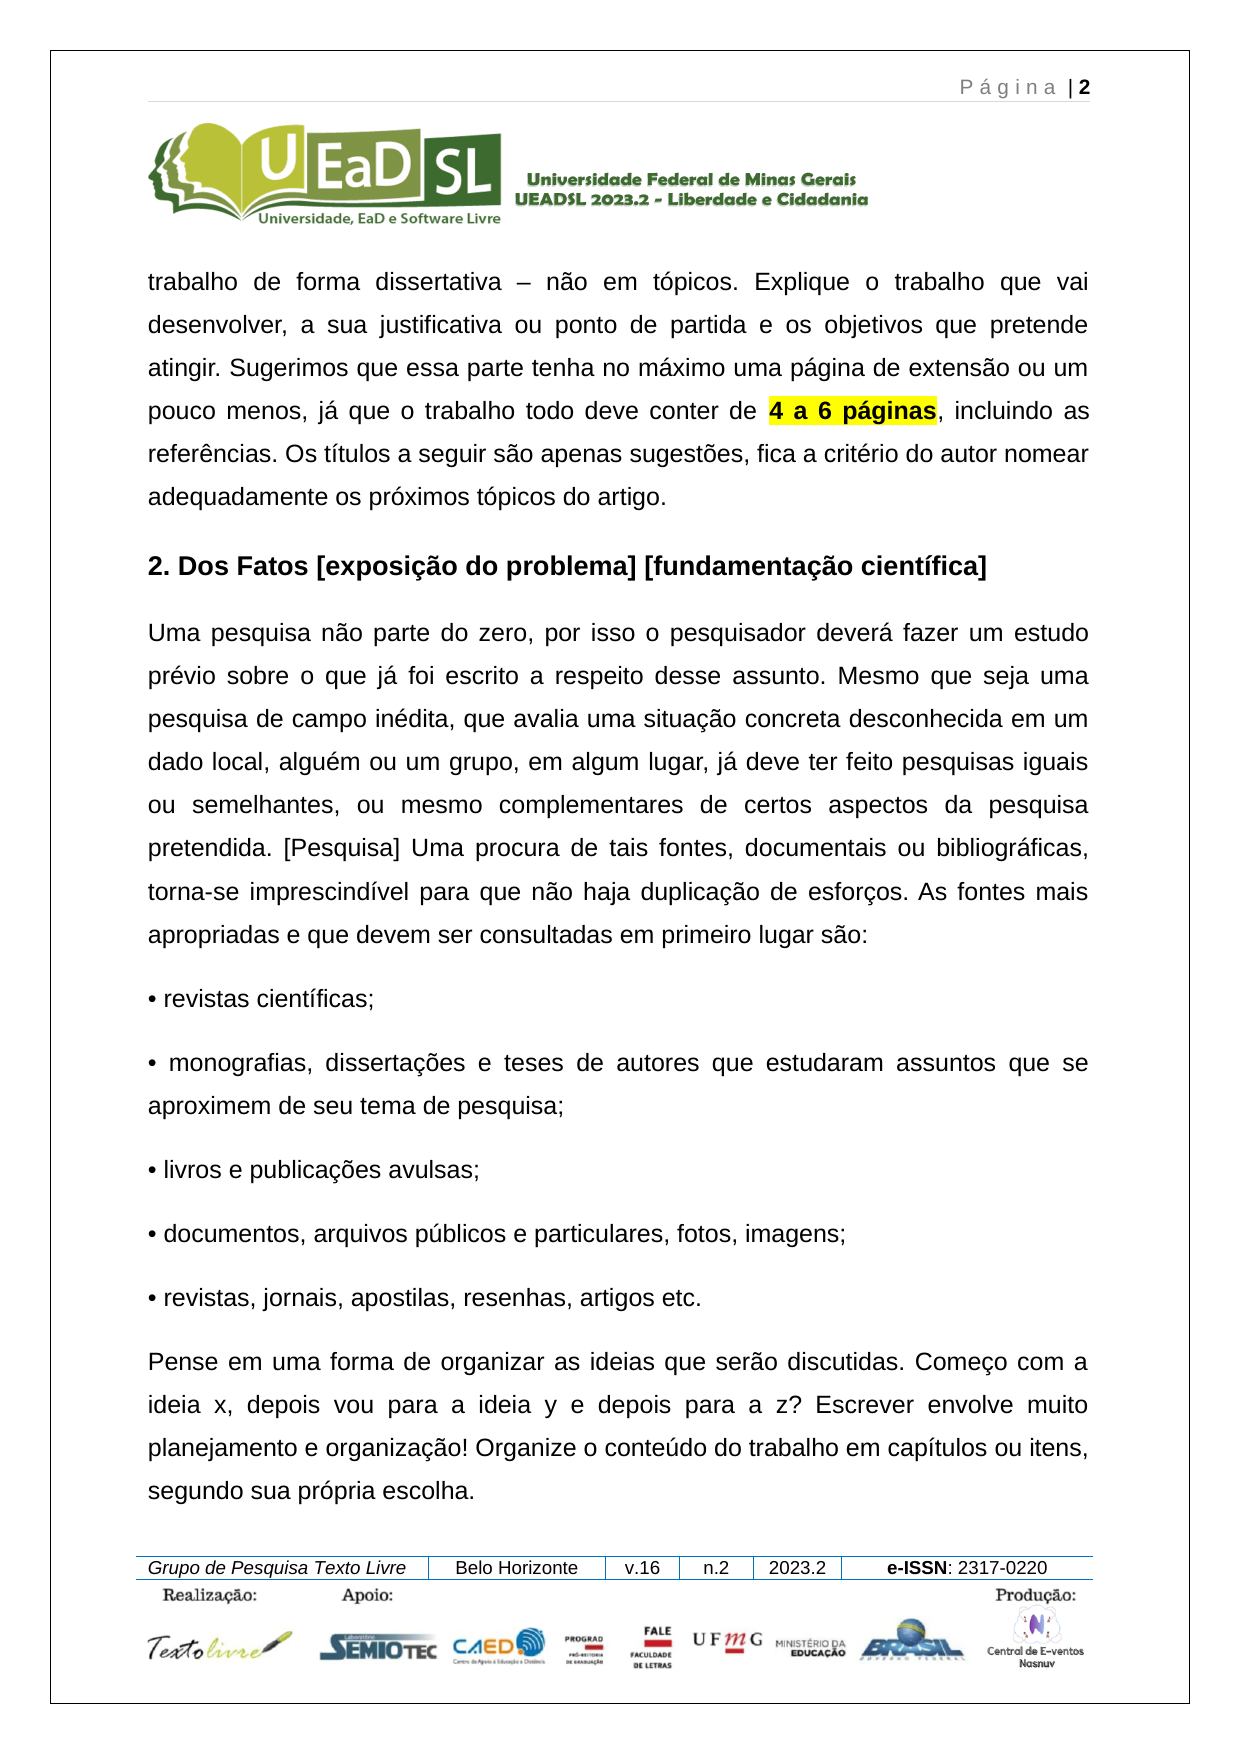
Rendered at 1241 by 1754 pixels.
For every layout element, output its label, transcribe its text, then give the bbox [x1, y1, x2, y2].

text Uma pesquisa não parte do zero, por isso o pesquisador deverá fazer um estudo prévio sobre o que já foi escrito a respeito desse assunto. Mesmo que seja uma pesquisa de campo inédita, que avalia uma situação concreta desconhecida em um dado local, alguém ou um grupo, em algum lugar, já deve ter feito pesquisas iguais ou semelhantes, ou mesmo complementares de certos aspectos da pesquisa pretendida. [Pesquisa] Uma procura de tais fontes, documentais ou bibliográficas, torna-se imprescindível para que não haja duplicação de esforços. As fontes mais apropriadas e que devem ser consultadas em primeiro lugar são: [148, 776, 1090, 790]
text Uma pesquisa não parte do zero, por isso o pesquisador deverá fazer um estudo prévio sobre o que já foi escrito a respeito desse assunto. Mesmo que seja uma pesquisa de campo inédita, que avalia uma situação concreta desconhecida em um dado local, alguém ou um grupo, em algum lugar, já deve ter feito pesquisas iguais ou semelhantes, ou mesmo complementares de certos aspectos da pesquisa pretendida. [Pesquisa] Uma procura de tais fontes, documentais ou bibliográficas, torna-se imprescindível para que não haja duplicação de esforços. As fontes mais apropriadas e que devem ser consultadas em primeiro lugar são: [148, 690, 1090, 704]
text • documentos, arquivos públicos e particulares, fotos, imagens; [847, 1219, 1090, 1247]
text • monografias, dissertações e teses de autores que estudaram assuntos que se aproximem de seu tema de pesquisa; [148, 1076, 1090, 1119]
text Pense em uma forma de organizar as ideias que serão discutidas. Começo com a ideia x, depois vou para a ideia y e depois para a z? Escrever envolve muito planejamento e organização! Organize o conteúdo do trabalho em capítulos ou itens, segundo sua própria escolha. [148, 1462, 1090, 1505]
text • revistas, jornais, apostilas, resenhas, artigos etc. [702, 1283, 1090, 1311]
text O corpo de texto deve ser tamanho 12, fonte Liberations Sans com espaço entrelinhas de 1,5 cm. [Títulos] Os títulos são numerados, exceto o das referências (fonte Liberations Sans, 13, negrito). [Corpo de texto] A introdução deve apresentar o assunto, o tema, o problema científico que é objeto do artigo e a justificativa do trabalho de forma dissertativa – não em tópicos. Explique o trabalho que vai desenvolver, a sua justificativa ou ponto de partida e os objetivos que pretende atingir. Sugerimos que essa parte tenha no máximo uma página de extensão ou um pouco menos, já que o trabalho todo deve conter de 4 a 6 páginas, incluindo as referências. Os títulos a seguir são apenas sugestões, fica a critério do autor nomear adequadamente os próximos tópicos do artigo. [148, 468, 1090, 511]
text Pense em uma forma de organizar as ideias que serão discutidas. Começo com a ideia x, depois vou para a ideia y e depois para a z? Escrever envolve muito planejamento e organização! Organize o conteúdo do trabalho em capítulos ou itens, segundo sua própria escolha. [148, 1375, 1090, 1390]
text Uma pesquisa não parte do zero, por isso o pesquisador deverá fazer um estudo prévio sobre o que já foi escrito a respeito desse assunto. Mesmo que seja uma pesquisa de campo inédita, que avalia uma situação concreta desconhecida em um dado local, alguém ou um grupo, em algum lugar, já deve ter feito pesquisas iguais ou semelhantes, ou mesmo complementares de certos aspectos da pesquisa pretendida. [Pesquisa] Uma procura de tais fontes, documentais ou bibliográficas, torna-se imprescindível para que não haja duplicação de esforços. As fontes mais apropriadas e que devem ser consultadas em primeiro lugar são: [148, 862, 1090, 877]
text Uma pesquisa não parte do zero, por isso o pesquisador deverá fazer um estudo prévio sobre o que já foi escrito a respeito desse assunto. Mesmo que seja uma pesquisa de campo inédita, que avalia uma situação concreta desconhecida em um dado local, alguém ou um grupo, em algum lugar, já deve ter feito pesquisas iguais ou semelhantes, ou mesmo complementares de certos aspectos da pesquisa pretendida. [Pesquisa] Uma procura de tais fontes, documentais ou bibliográficas, torna-se imprescindível para que não haja duplicação de esforços. As fontes mais apropriadas e que devem ser consultadas em primeiro lugar são: [148, 647, 1090, 661]
text O corpo de texto deve ser tamanho 12, fonte Liberations Sans com espaço entrelinhas de 1,5 cm. [Títulos] Os títulos são numerados, exceto o das referências (fonte Liberations Sans, 13, negrito). [Corpo de texto] A introdução deve apresentar o assunto, o tema, o problema científico que é objeto do artigo e a justificativa do trabalho de forma dissertativa – não em tópicos. Explique o trabalho que vai desenvolver, a sua justificativa ou ponto de partida e os objetivos que pretende atingir. Sugerimos que essa parte tenha no máximo uma página de extensão ou um pouco menos, já que o trabalho todo deve conter de 4 a 6 páginas, incluindo as referências. Os títulos a seguir são apenas sugestões, fica a critério do autor nomear adequadamente os próximos tópicos do artigo. [148, 382, 1090, 439]
text • livros e publicações avulsas; [480, 1155, 1090, 1183]
text • revistas científicas; [374, 984, 1090, 1012]
text Uma pesquisa não parte do zero, por isso o pesquisador deverá fazer um estudo prévio sobre o que já foi escrito a respeito desse assunto. Mesmo que seja uma pesquisa de campo inédita, que avalia uma situação concreta desconhecida em um dado local, alguém ou um grupo, em algum lugar, já deve ter feito pesquisas iguais ou semelhantes, ou mesmo complementares de certos aspectos da pesquisa pretendida. [Pesquisa] Uma procura de tais fontes, documentais ou bibliográficas, torna-se imprescindível para que não haja duplicação de esforços. As fontes mais apropriadas e que devem ser consultadas em primeiro lugar são: [148, 905, 1090, 948]
text Pense em uma forma de organizar as ideias que serão discutidas. Começo com a ideia x, depois vou para a ideia y e depois para a z? Escrever envolve muito planejamento e organização! Organize o conteúdo do trabalho em capítulos ou itens, segundo sua própria escolha. [148, 1418, 1090, 1433]
picture [145, 104, 875, 238]
text Uma pesquisa não parte do zero, por isso o pesquisador deverá fazer um estudo prévio sobre o que já foi escrito a respeito desse assunto. Mesmo que seja uma pesquisa de campo inédita, que avalia uma situação concreta desconhecida em um dado local, alguém ou um grupo, em algum lugar, já deve ter feito pesquisas iguais ou semelhantes, ou mesmo complementares de certos aspectos da pesquisa pretendida. [Pesquisa] Uma procura de tais fontes, documentais ou bibliográficas, torna-se imprescindível para que não haja duplicação de esforços. As fontes mais apropriadas e que devem ser consultadas em primeiro lugar são: [148, 733, 1090, 747]
picture [147, 1580, 1091, 1678]
text 2. Dos Fatos [exposição do problema] [fundamentação científica] [987, 550, 1090, 581]
text Uma pesquisa não parte do zero, por isso o pesquisador deverá fazer um estudo prévio sobre o que já foi escrito a respeito desse assunto. Mesmo que seja uma pesquisa de campo inédita, que avalia uma situação concreta desconhecida em um dado local, alguém ou um grupo, em algum lugar, já deve ter feito pesquisas iguais ou semelhantes, ou mesmo complementares de certos aspectos da pesquisa pretendida. [Pesquisa] Uma procura de tais fontes, documentais ou bibliográficas, torna-se imprescindível para que não haja duplicação de esforços. As fontes mais apropriadas e que devem ser consultadas em primeiro lugar são: [148, 819, 1090, 834]
